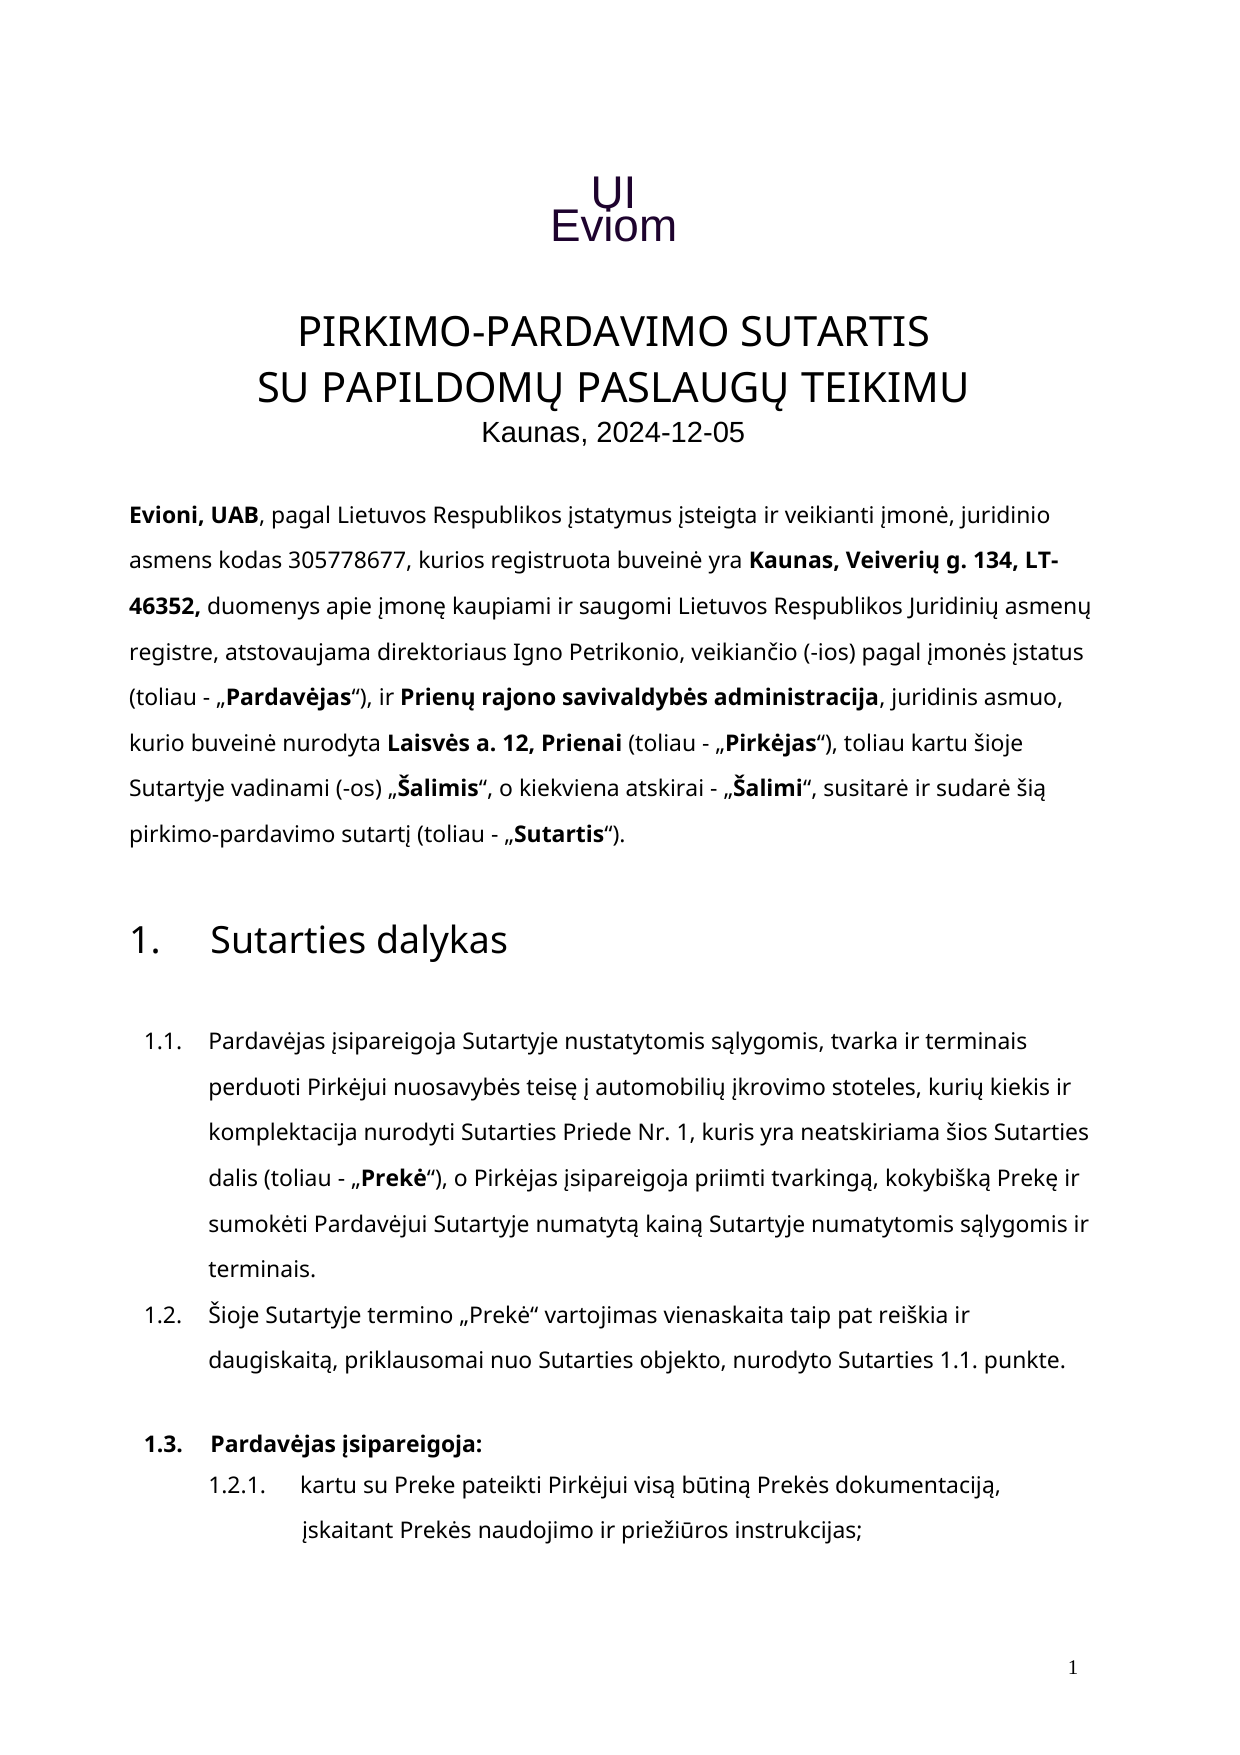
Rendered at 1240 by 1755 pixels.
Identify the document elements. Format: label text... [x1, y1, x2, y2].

subtitle UI Eviom [129, 180, 1098, 252]
text įskaitant Prekės naudojimo ir priežiūros instrukcijas; [302, 1514, 1098, 1546]
subtitle 1. Sutarties dalykas [129, 914, 1098, 965]
list kartu su Preke pateikti Pirkėjui visą būtiną Prekės dokumentaciją, [129, 1469, 1098, 1500]
subtitle PIRKIMO-PARDAVIMO SUTARTIS SU PAPILDOMŲ PASLAUGŲ TEIKIMU [129, 302, 1098, 415]
text Kaunas, 2024-12-05 [129, 415, 1098, 449]
text Evioni, UAB, pagal Lietuvos Respublikos įstatymus įsteigta ir veikianti įmonė, juridinio asmens kodas 305778677, kurios registruota buveinė yra Kaunas, Veiverių g. 134, LT- 46352, duomenys apie įmonę kaupiami ir saugomi Lietuvos Respublikos Juridinių asmenų registre, atstovaujama direktoriaus Igno Petrikonio, veikiančio (-ios) pagal įmonės įstatus (toliau - „Pardavėjas“), ir Prienų rajono savivaldybės administracija, juridinis asmuo, kurio buveinė nurodyta Laisvės a. 12, Prienai (toliau - „Pirkėjas“), toliau kartu šioje Sutartyje vadinami (-os) „Šalimis“, o kiekviena atskirai - „Šalimi“, susitarė ir sudarė šią pirkimo-pardavimo sutartį (toliau - „Sutartis“). [129, 499, 1098, 849]
list Pardavėjas įsipareigoja Sutartyje nustatytomis sąlygomis, tvarka ir terminais perduoti Pirkėjui nuosavybės teisę į automobilių įkrovimo stoteles, kurių kiekis ir komplektacija nurodyti Sutarties Priede Nr. 1, kuris yra neatskiriama šios Sutarties dalis (toliau - „Prekė“), o Pirkėjas įsipareigoja priimti tvarkingą, kokybišką Prekę ir sumokėti Pardavėjui Sutartyje numatytą kainą Sutartyje numatytomis sąlygomis ir terminais. [143, 1025, 1098, 1284]
list Šioje Sutartyje termino „Prekė“ vartojimas vienaskaita taip pat reiškia ir daugiskaitą, priklausomai nuo Sutarties objekto, nurodyto Sutarties 1.1. punkte. [143, 1299, 1098, 1376]
subtitle 1.3. Pardavėjas įsipareigoja: [129, 1428, 1098, 1459]
